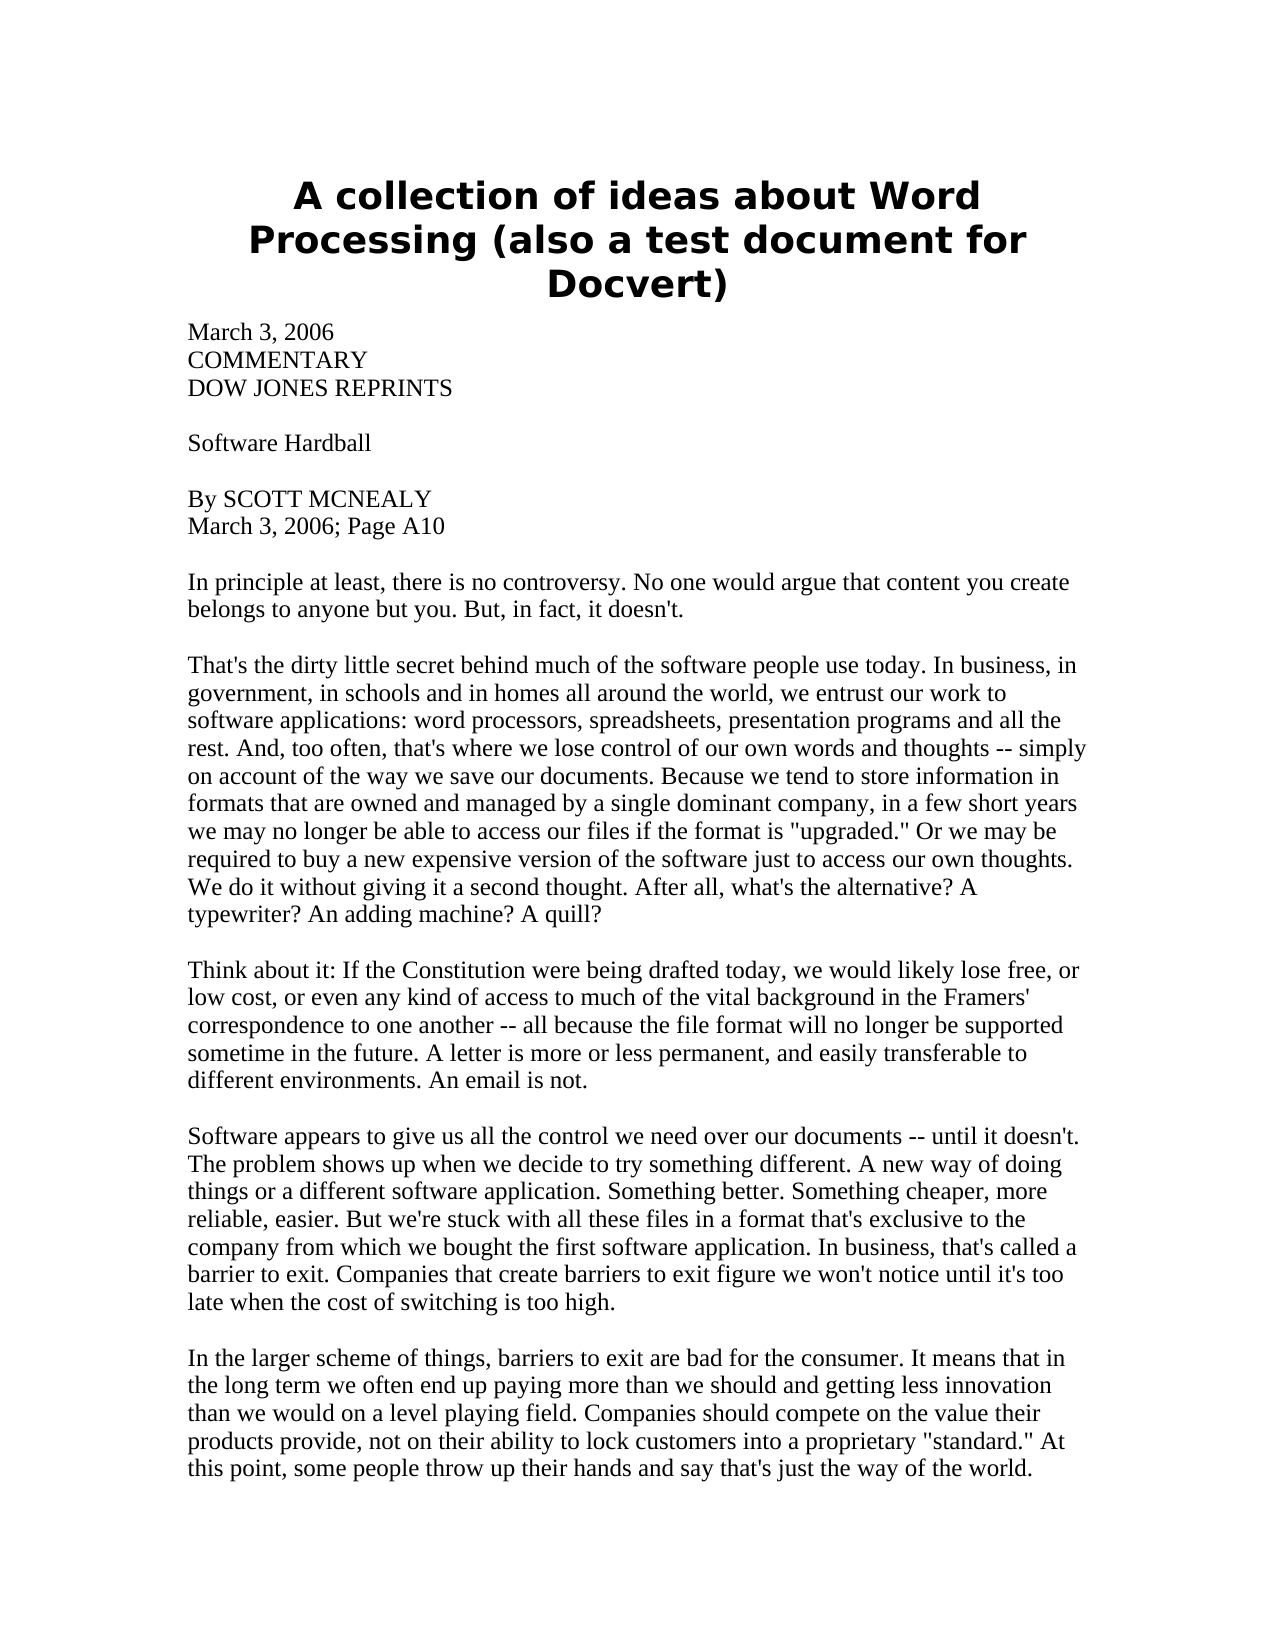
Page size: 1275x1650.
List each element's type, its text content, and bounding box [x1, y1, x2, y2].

title A collection of ideas about Word Processing (also a test document for Docvert) [187, 175, 1087, 306]
text March 3, 2006 COMMENTARY DOW JONES REPRINTS Software Hardball By SCOTT MCNEALY March 3, 2006; Page A10 In principle at least, there is no controversy. No one would argue that content you create belongs to anyone but you. But, in fact, it doesn't. That's the dirty little secret behind much of the software people use today. In business, in government, in schools and in homes all around the world, we entrust our work to software applications: word processors, spreadsheets, presentation programs and all the rest. And, too often, that's where we lose control of our own words and thoughts -- simply on account of the way we save our documents. Because we tend to store information in formats that are owned and managed by a single dominant company, in a few short years we may no longer be able to access our files if the format is "upgraded." Or we may be required to buy a new expensive version of the software just to access our own thoughts. We do it without giving it a second thought. After all, what's the alternative? A typewriter? An adding machine? A quill? Think about it: If the Constitution were being drafted today, we would likely lose free, or low cost, or even any kind of access to much of the vital background in the Framers' correspondence to one another -- all because the file format will no longer be supported sometime in the future. A letter is more or less permanent, and easily transferable to different environments. An email is not. Software appears to give us all the control we need over our documents -- until it doesn't. The problem shows up when we decide to try something different. A new way of doing things or a different software application. Something better. Something cheaper, more reliable, easier. But we're stuck with all these files in a format that's exclusive to the company from which we bought the first software application. In business, that's called a barrier to exit. Companies that create barriers to exit figure we won't notice until it's too late when the cost of switching is too high. In the larger scheme of things, barriers to exit are bad for the consumer. It means that in the long term we often end up paying more than we should and getting less innovation than we would on a level playing field. Companies should compete on the value their products provide, not on their ability to lock customers into a proprietary "standard." At this point, some people throw up their hands and say that's just the way of the world. [187, 318, 1087, 1482]
